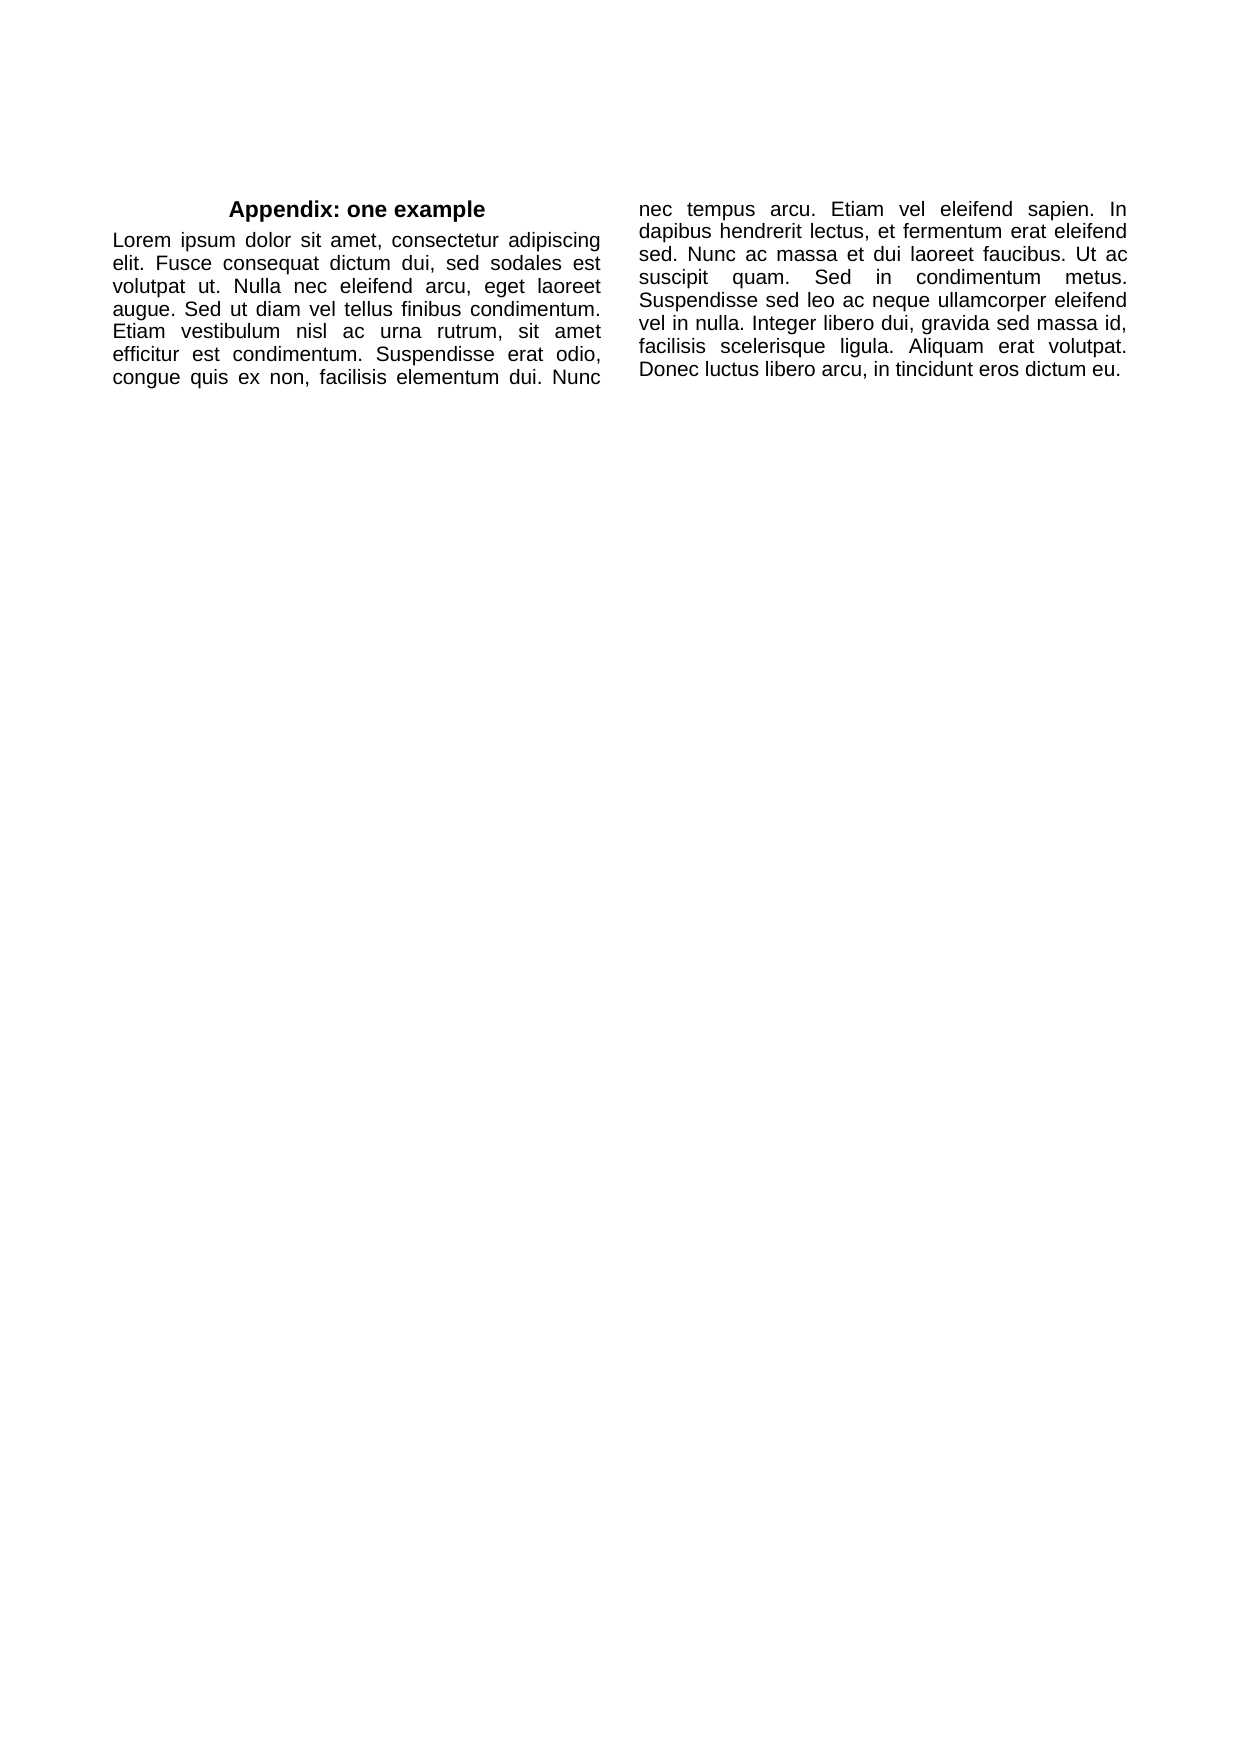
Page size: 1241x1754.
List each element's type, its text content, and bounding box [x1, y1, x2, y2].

text Lorem ipsum dolor sit amet, consectetur adipiscing elit. Fusce consequat dictum dui, sed sodales est volutpat ut. Nulla nec eleifend arcu, eget laoreet augue. Sed ut diam vel tellus finibus condimentum. Etiam vestibulum nisl ac urna rutrum, sit amet efficitur est condimentum. Suspendisse erat odio, congue quis ex non, facilisis elementum dui. Nunc [112, 229, 601, 389]
text nec tempus arcu. Etiam vel eleifend sapien. In dapibus hendrerit lectus, et fermentum erat eleifend sed. Nunc ac massa et dui laoreet faucibus. Ut ac suscipit quam. Sed in condimentum metus. Suspendisse sed leo ac neque ullamcorper eleifend vel in nulla. Integer libero dui, gravida sed massa id, facilisis scelerisque ligula. Aliquam erat volutpat. Donec luctus libero arcu, in tincidunt eros dictum eu. [639, 198, 1128, 381]
subtitle Appendix: one example [112, 198, 601, 223]
